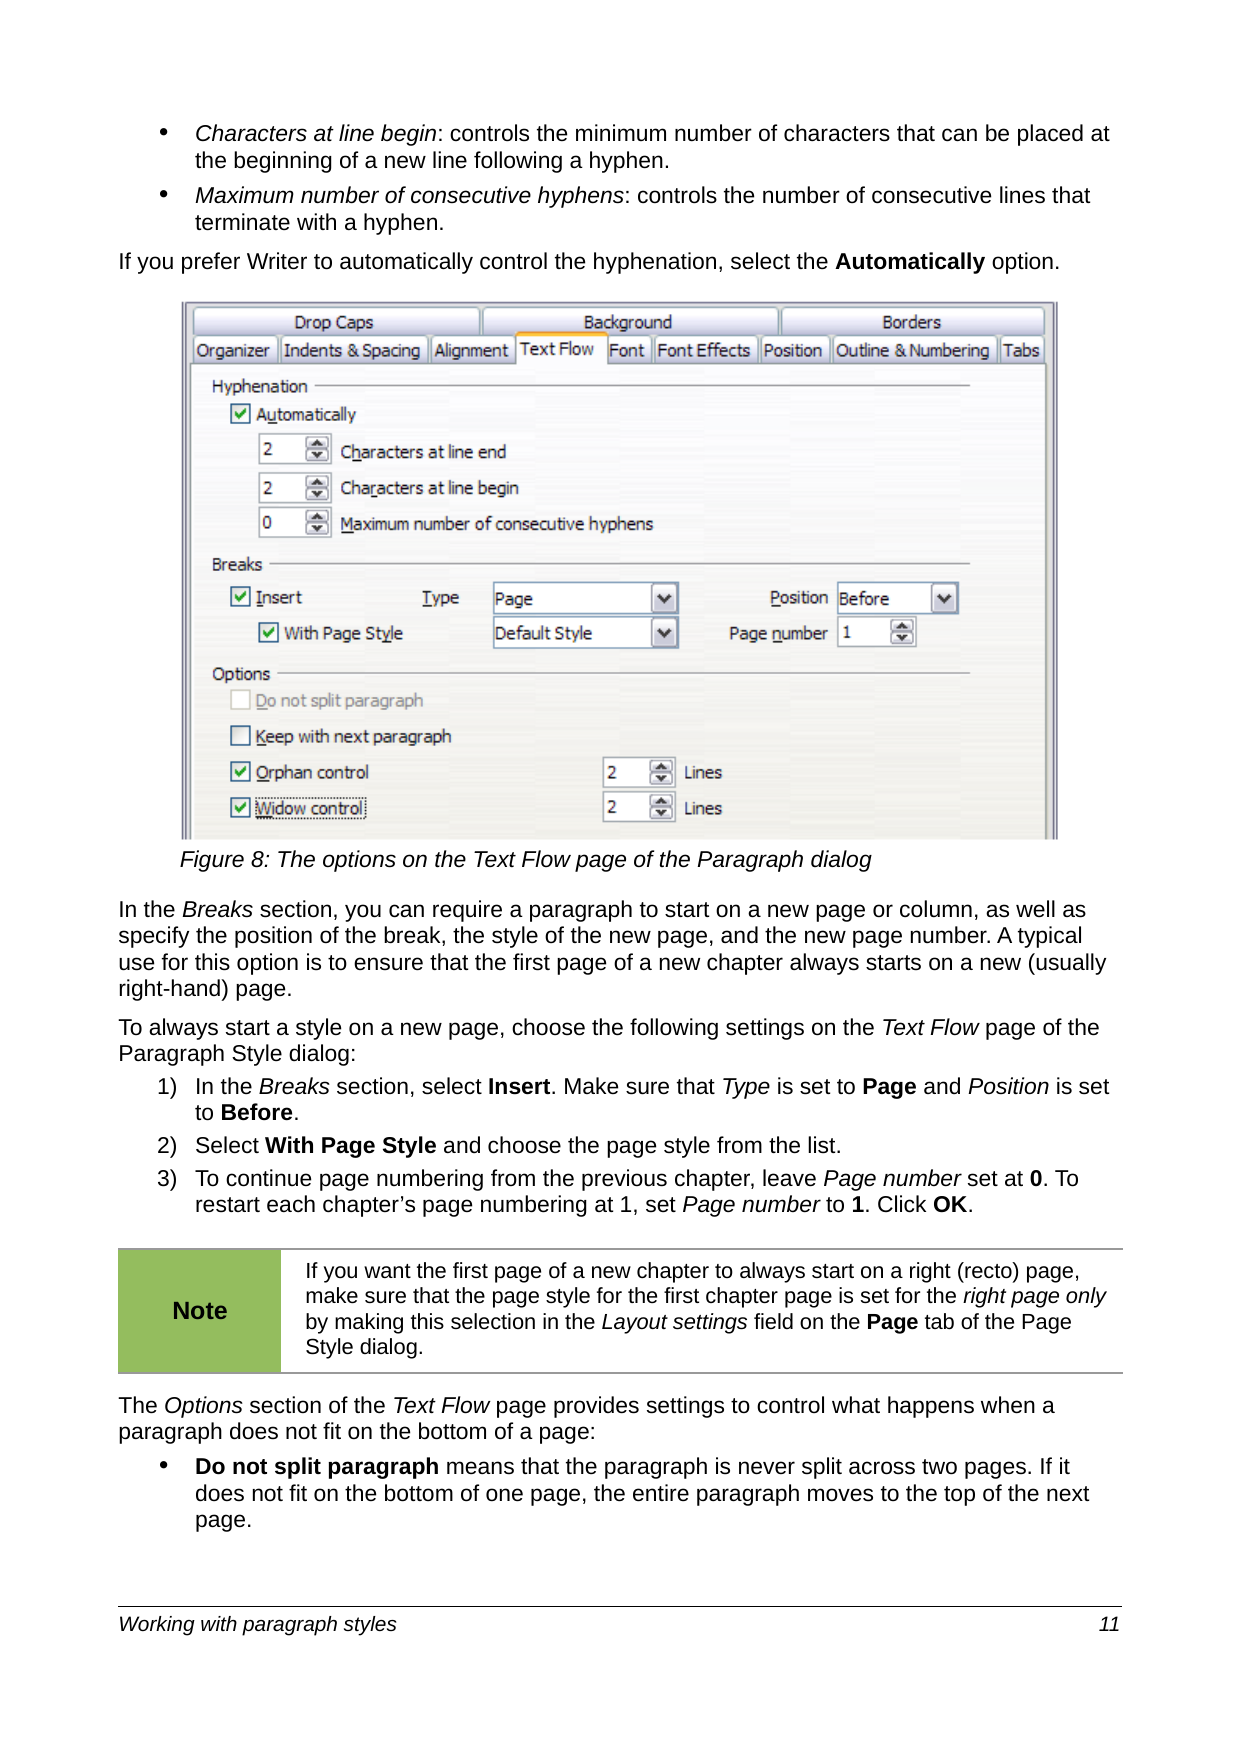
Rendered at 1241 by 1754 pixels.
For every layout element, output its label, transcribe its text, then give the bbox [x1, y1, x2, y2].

list To always start a style on a new page, choose the following settings on the Text Flow page of the Paragraph Style dialog: [118, 1014, 1122, 1067]
list Characters at line begin: controls the minimum number of characters that can be placed at the beginning of a new line following a hyphen. [156, 118, 1122, 174]
list To continue page numbering from the previous chapter, leave Page number set at 0. To restart each chapter’s page numbering at 1, set Page number to 1. Click OK. [177, 1164, 1122, 1217]
text In the Breaks section, you can require a paragraph to start on a new page or column, as well as specify the position of the break, the style of the new page, and the new page number. A typical use for this option is to ensure that the first page of a new chapter always starts on a new (usually right-hand) page. [118, 896, 1122, 1001]
list The Options section of the Text Flow page provides settings to control what happens when a paragraph does not fit on the bottom of a page: [118, 1392, 1122, 1444]
table_header Note [118, 1250, 281, 1372]
list Maximum number of consecutive hyphens: controls the number of consecutive lines that terminate with a hyphen. [156, 180, 1122, 235]
text If you prefer Writer to automatically control the hyphenation, select the Automatically option. [118, 248, 1122, 274]
picture [179, 299, 1061, 846]
list Select With Page Style and choose the page style from the list. [177, 1132, 1122, 1158]
list Do not split paragraph means that the paragraph is never split across two pages. If it does not fit on the bottom of one page, the entire paragraph moves to the top of the next page. [156, 1451, 1122, 1533]
text Figure 8: The options on the Text Flow page of the Paragraph dialog [179, 846, 1061, 872]
table_header If you want the first page of a new chapter to always start on a right (recto) page, make sure that the page style for the first chapter page is set for the right page only by making this selection in the Layout settings field on the Page tab of the Page Style dialog. [281, 1250, 1122, 1372]
list In the Breaks section, select Insert. Make sure that Type is set to Page and Position is set to Before. [177, 1073, 1122, 1126]
